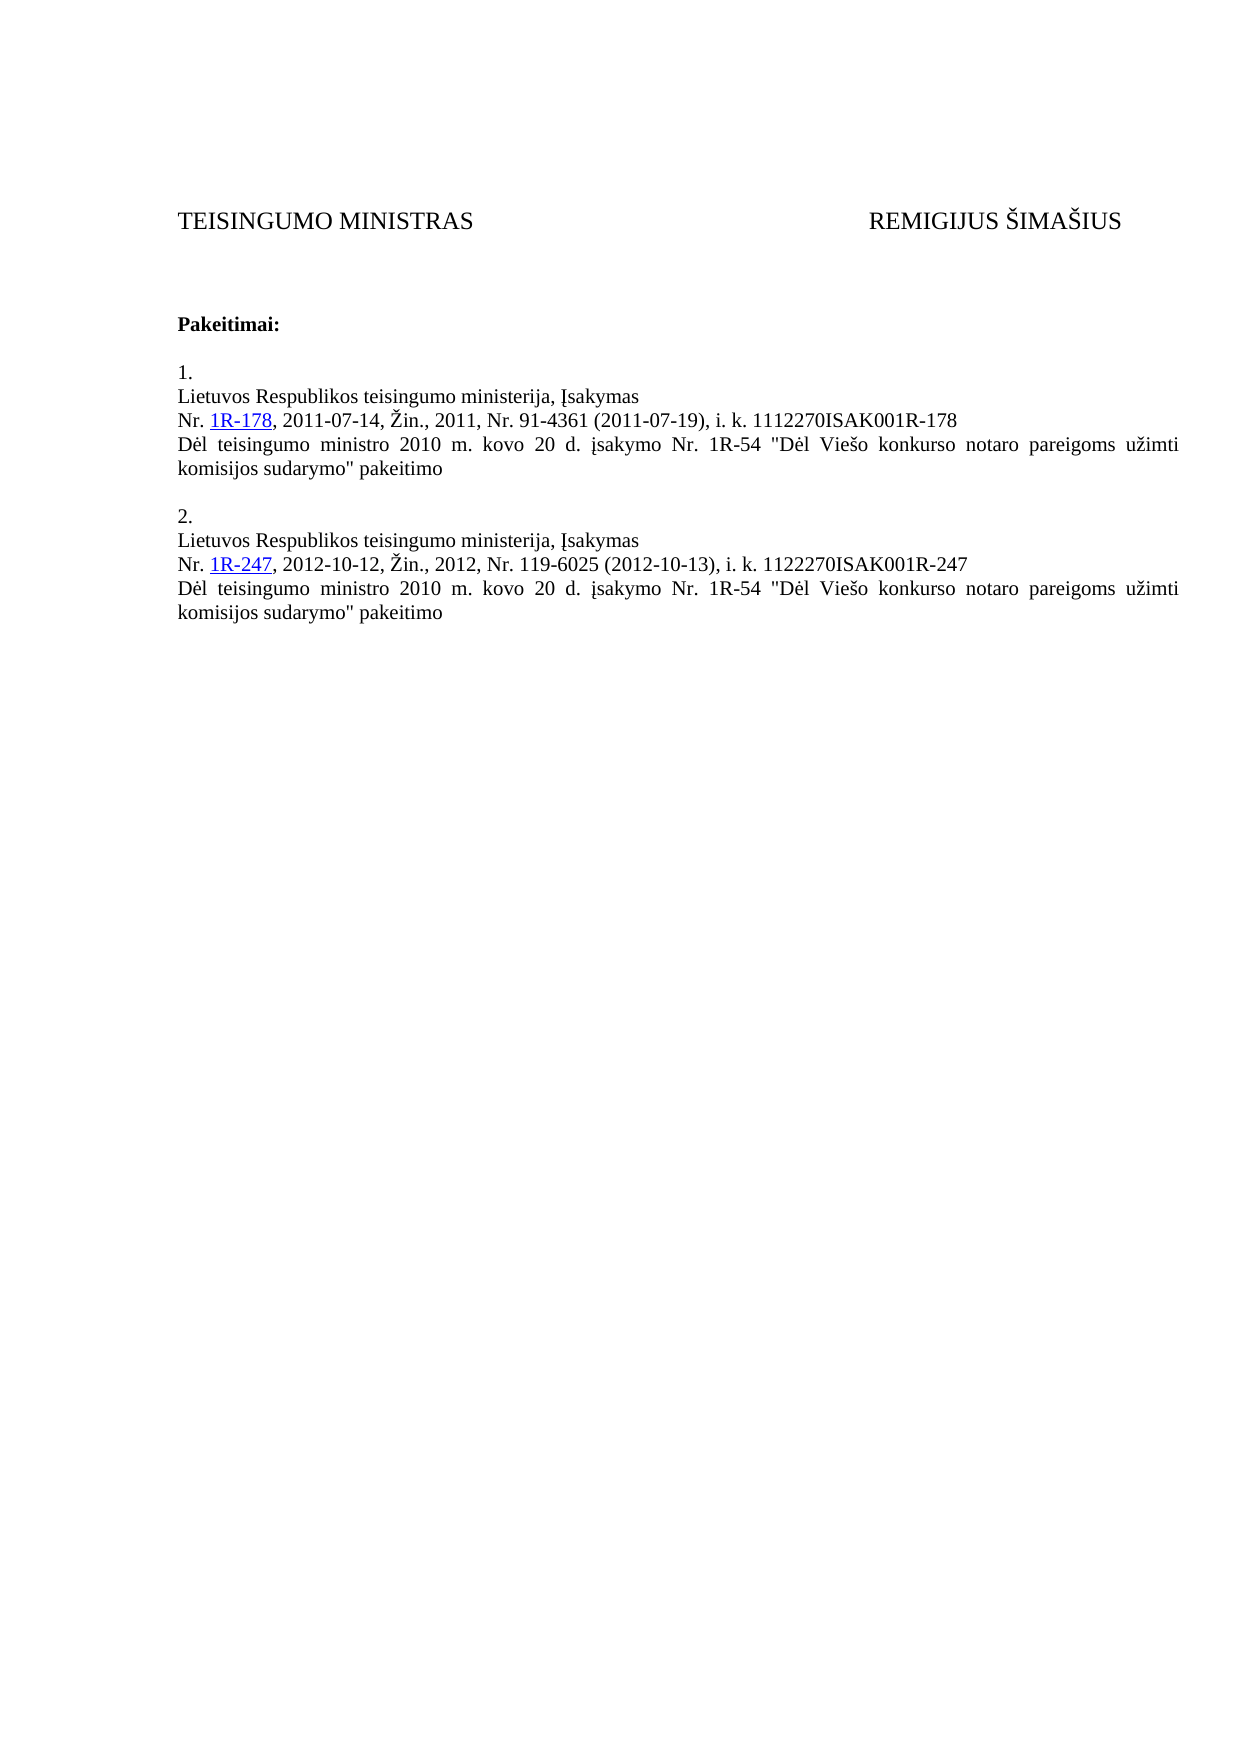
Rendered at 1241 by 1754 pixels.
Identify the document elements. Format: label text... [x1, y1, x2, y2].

text Nr. 1R-247, 2012-10-12, Žin., 2012, Nr. 119-6025 (2012-10-13), i. k. 1122270ISAK001R-247 [177, 552, 1181, 576]
text Dėl teisingumo ministro 2010 m. kovo 20 d. įsakymo Nr. 1R-54 "Dėl Viešo konkurso notaro pareigoms užimti komisijos sudarymo" pakeitimo [177, 576, 1181, 624]
text Lietuvos Respublikos teisingumo ministerija, Įsakymas [177, 384, 1181, 408]
text 1. [177, 360, 1181, 384]
text 2. [177, 504, 1181, 528]
text Teisingumo ministras Remigijus Šimašius [177, 206, 1181, 235]
text Lietuvos Respublikos teisingumo ministerija, Įsakymas [177, 528, 1181, 552]
text Pakeitimai: [177, 312, 1181, 336]
text Nr. 1R-178, 2011-07-14, Žin., 2011, Nr. 91-4361 (2011-07-19), i. k. 1112270ISAK001R-178 [177, 408, 1181, 432]
text Dėl teisingumo ministro 2010 m. kovo 20 d. įsakymo Nr. 1R-54 "Dėl Viešo konkurso notaro pareigoms užimti komisijos sudarymo" pakeitimo [177, 432, 1181, 480]
